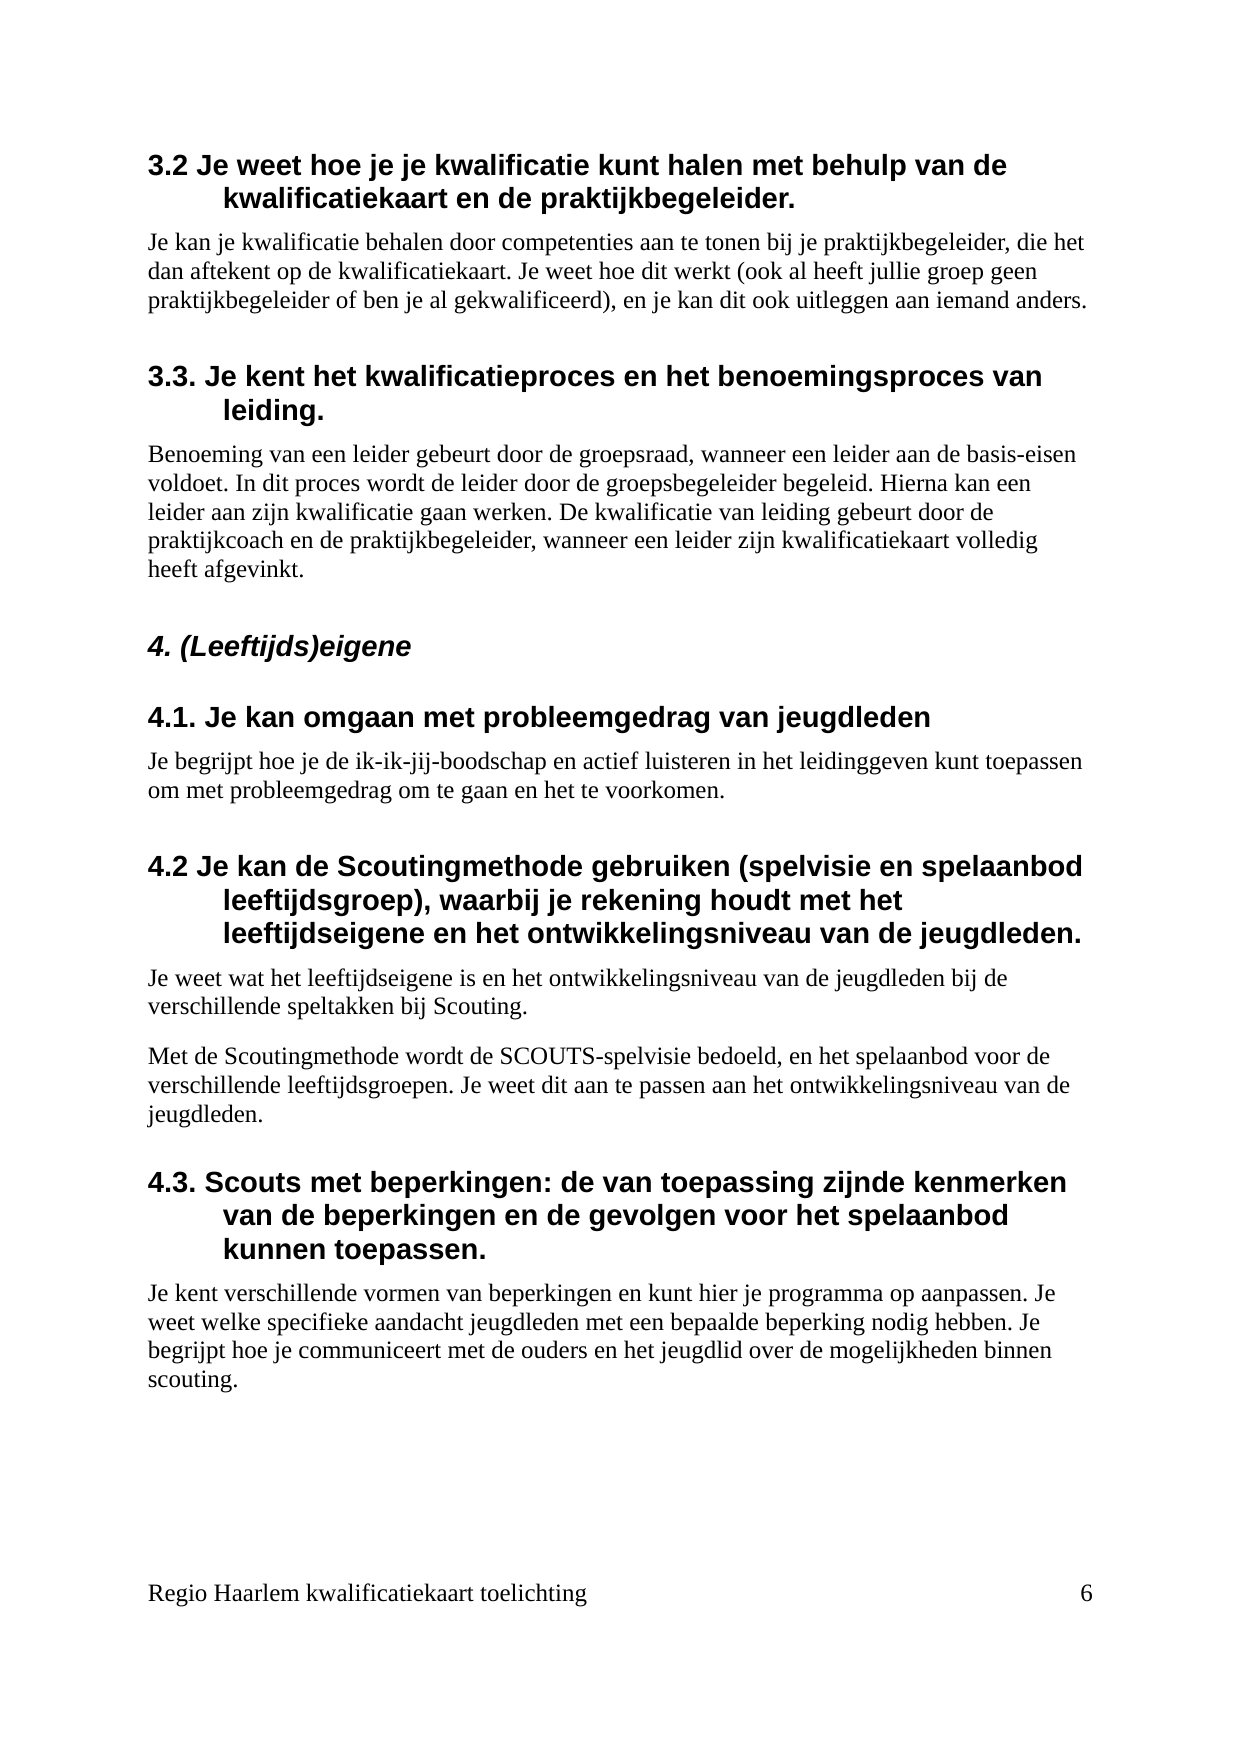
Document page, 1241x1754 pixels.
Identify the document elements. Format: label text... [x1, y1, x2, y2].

subtitle 4. (Leeftijds)eigene [148, 629, 1093, 662]
text Benoeming van een leider gebeurt door de groepsraad, wanneer een leider aan de basis-eisen voldoet. In dit proces wordt de leider door de groepsbegeleider begeleid. Hierna kan een leider aan zijn kwalificatie gaan werken. De kwalificatie van leiding gebeurt door de praktijkcoach en de praktijkbegeleider, wanneer een leider zijn kwalificatiekaart volledig heeft afgevinkt. [148, 439, 1093, 583]
text Je kent verschillende vormen van beperkingen en kunt hier je programma op aanpassen. Je weet welke specifieke aandacht jeugdleden met een bepaalde beperking nodig hebben. Je begrijpt hoe je communiceert met de ouders en het jeugdlid over de mogelijkheden binnen scouting. [148, 1278, 1093, 1393]
subtitle 3.3. Je kent het kwalificatieproces en het benoemingsproces van leiding. [148, 359, 1093, 427]
text Je weet wat het leeftijdseigene is en het ontwikkelingsniveau van de jeugdleden bij de verschillende speltakken bij Scouting. [148, 963, 1093, 1020]
text Met de Scoutingmethode wordt de SCOUTS-spelvisie bedoeld, en het spelaanbod voor de verschillende leeftijdsgroepen. Je weet dit aan te passen aan het ontwikkelingsniveau van de jeugdleden. [148, 1041, 1093, 1127]
text Je begrijpt hoe je de ik-ik-jij-boodschap en actief luisteren in het leidinggeven kunt toepassen om met probleemgedrag om te gaan en het te voorkomen. [148, 746, 1093, 803]
subtitle 4.2 Je kan de Scoutingmethode gebruiken (spelvisie en spelaanbod leeftijdsgroep), waarbij je rekening houdt met het leeftijdseigene en het ontwikkelingsniveau van de jeugdleden. [148, 849, 1093, 950]
text Je kan je kwalificatie behalen door competenties aan te tonen bij je praktijkbegeleider, die het dan aftekent op de kwalificatiekaart. Je weet hoe dit werkt (ook al heeft jullie groep geen praktijkbegeleider of ben je al gekwalificeerd), en je kan dit ook uitleggen aan iemand anders. [148, 227, 1093, 313]
subtitle 4.3. Scouts met beperkingen: de van toepassing zijnde kenmerken van de beperkingen en de gevolgen voor het spelaanbod kunnen toepassen. [148, 1165, 1093, 1266]
subtitle 3.2 Je weet hoe je je kwalificatie kunt halen met behulp van de kwalificatiekaart en de praktijkbegeleider. [148, 148, 1093, 215]
subtitle 4.1. Je kan omgaan met probleemgedrag van jeugdleden [148, 700, 1093, 733]
